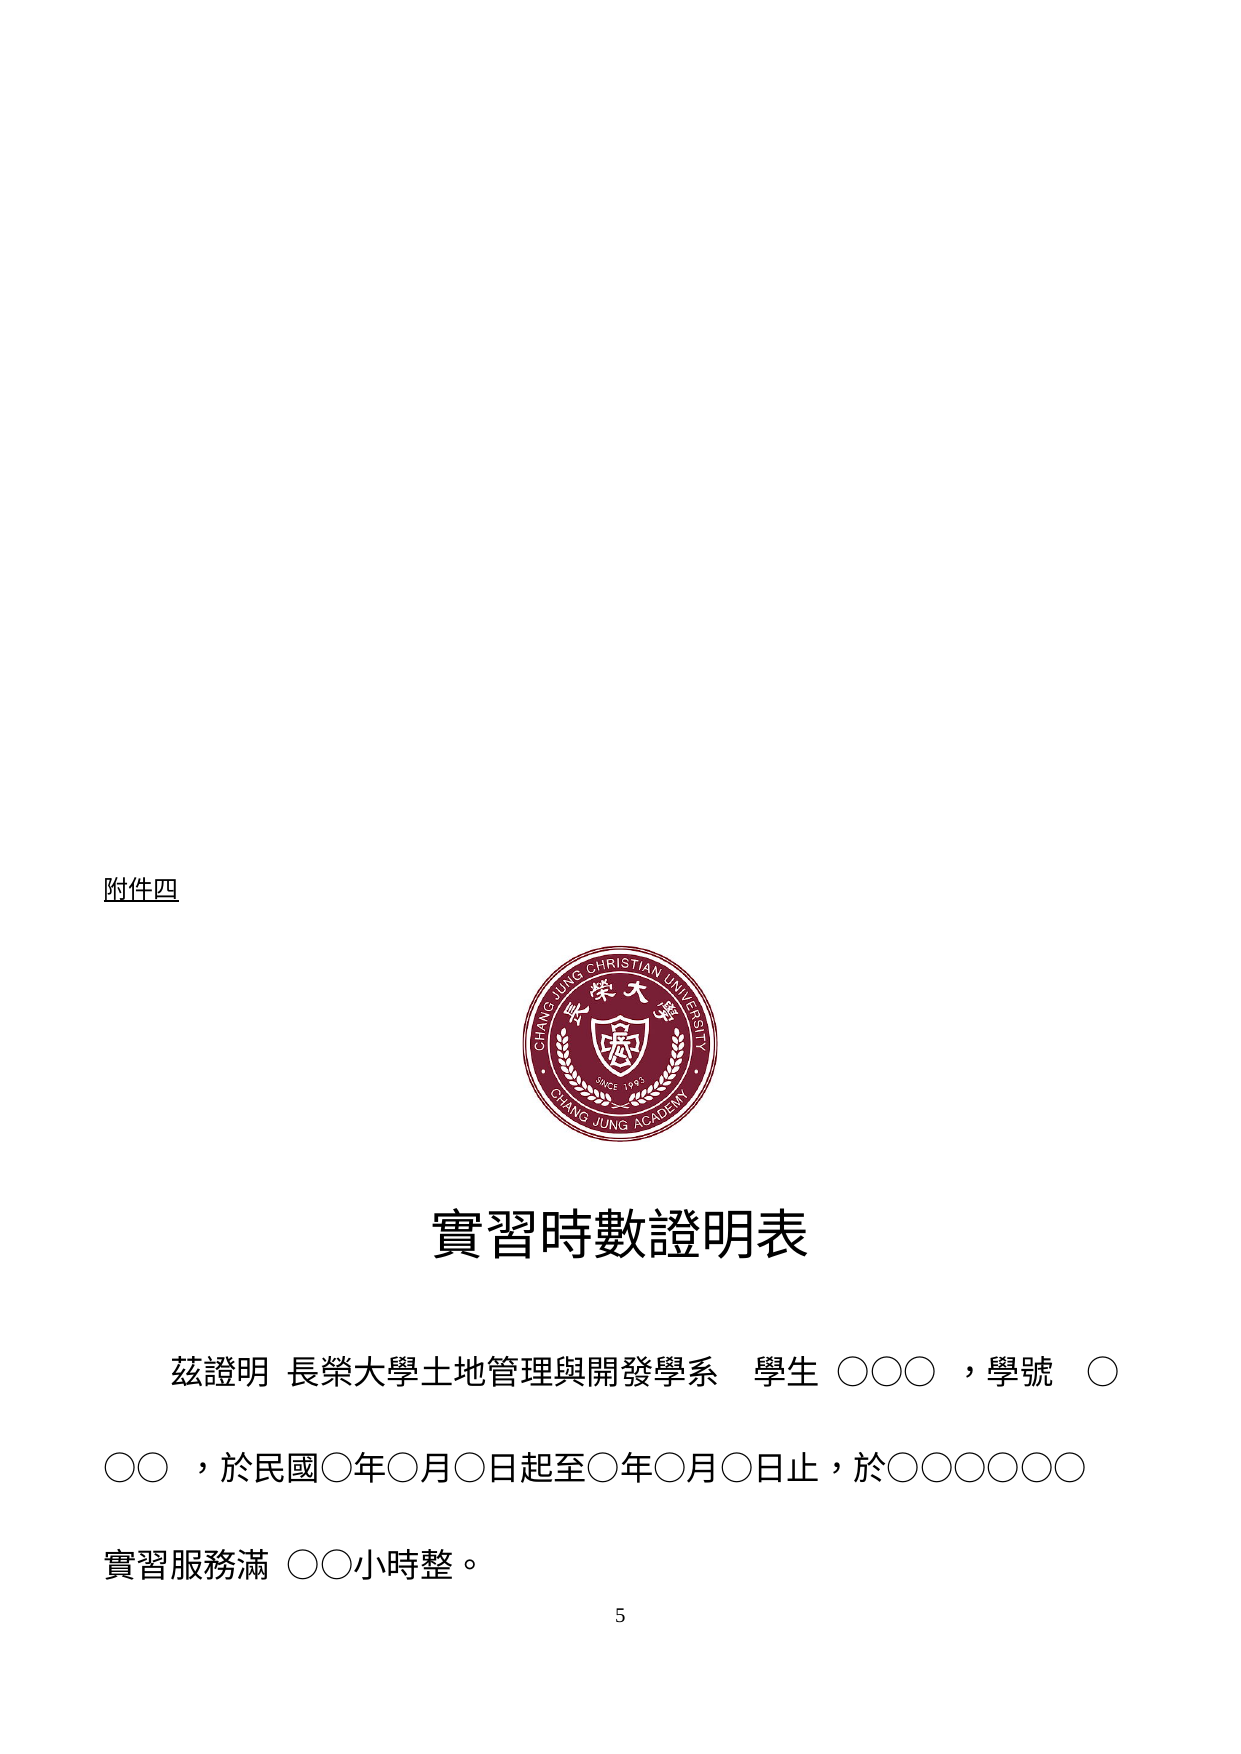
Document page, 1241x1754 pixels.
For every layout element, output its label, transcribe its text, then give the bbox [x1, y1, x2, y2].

text 附件四 [103, 846, 1137, 908]
text 茲證明 長榮大學土地管理與開發學系 學生 ○○○ ，學號 ○○○ ，於民國○年○月○日起至○年○月○日止，於○○○○○○ 實習服務滿 ○○小時整。 [103, 1346, 1137, 1587]
text 實習時數證明表 [103, 1158, 1137, 1283]
